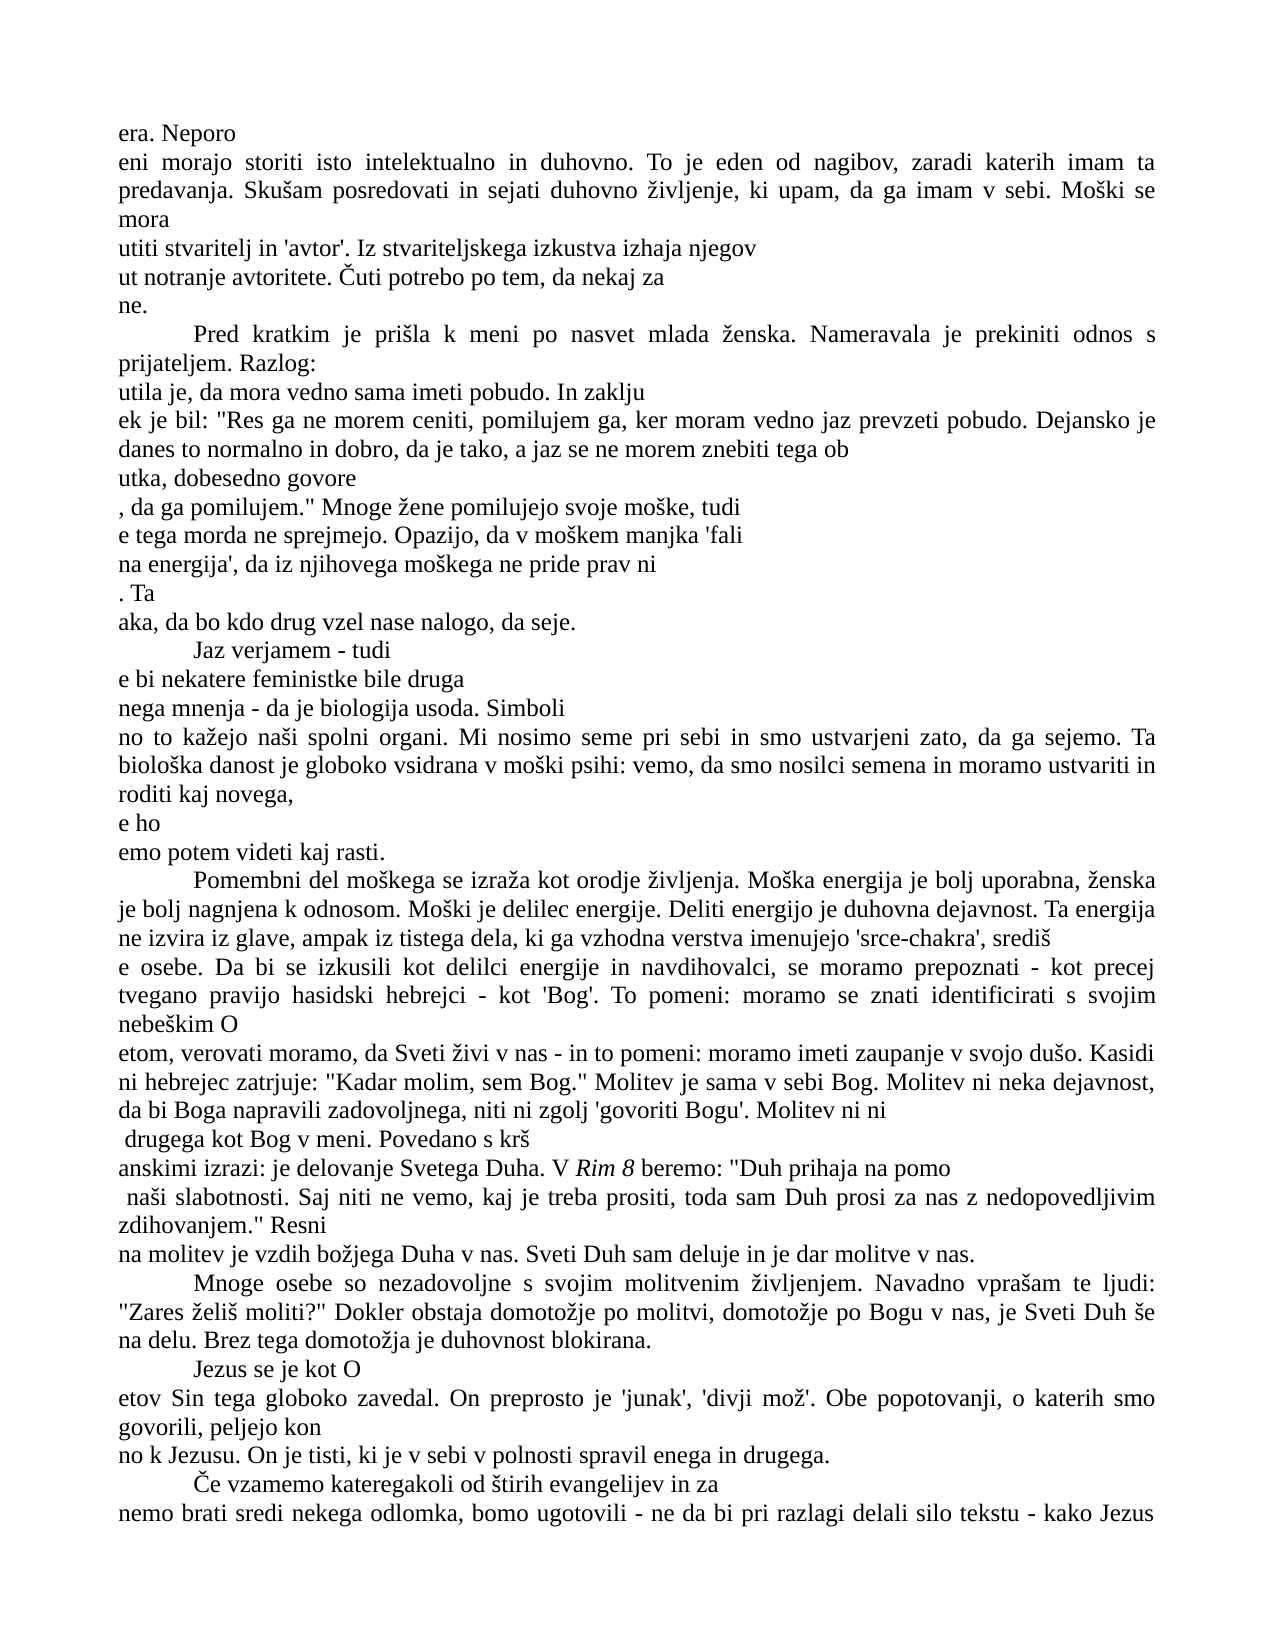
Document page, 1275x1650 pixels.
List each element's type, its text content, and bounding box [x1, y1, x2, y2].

text ni hebrejec zatrjuje: "Kadar molim, sem Bog." Molitev je sama v sebi Bog. Molitev ni neka dejavnost, da bi Boga napravili zadovoljnega, niti ni zgolj 'govoriti Bogu'. Molitev ni ni [118, 1067, 1157, 1124]
text e tega morda ne sprejmejo. Opazijo, da v moškem manjka 'fali [118, 521, 1157, 549]
text e osebe. Da bi se izkusili kot delilci energije in navdihovalci, se moramo prepoznati - kot precej tvegano pravijo hasidski hebrejci - kot 'Bog'. To pomeni: moramo se znati identificirati s svojim nebeškim O [118, 952, 1157, 1038]
text no to kažejo naši spolni organi. Mi nosimo seme pri sebi in smo ustvarjeni zato, da ga sejemo. Ta biološka danost je globoko vsidrana v moški psihi: vemo, da smo nosilci semena in moramo ustvariti in roditi kaj novega, [118, 722, 1157, 808]
text Pred kratkim je prišla k meni po nasvet mlada ženska. Nameravala je prekiniti odnos s prijateljem. Razlog: [118, 319, 1157, 377]
text ek je bil: "Res ga ne morem ceniti, pomilujem ga, ker moram vedno jaz prevzeti pobudo. Dejansko je danes to normalno in dobro, da je tako, a jaz se ne morem znebiti tega ob [118, 406, 1157, 463]
text etov Sin tega globoko zavedal. On preprosto je 'junak', 'divji mož'. Obe popotovanji, o katerih smo govorili, peljejo kon [118, 1383, 1157, 1441]
text era. Neporo [118, 118, 1157, 147]
text Mnoge osebe so nezadovoljne s svojim molitvenim življenjem. Navadno vprašam te ljudi: "Zares želiš moliti?" Dokler obstaja domotožje po molitvi, domotožje po Bogu v nas, je Sveti Duh še na delu. Brez tega domotožja je duhovnost blokirana. [118, 1268, 1157, 1354]
text Jaz verjamem - tudi [118, 636, 1157, 664]
text etom, verovati moramo, da Sveti živi v nas - in to pomeni: moramo imeti zaupanje v svojo dušo. Kasidi [118, 1038, 1157, 1067]
text e ho [118, 808, 1157, 837]
text utka, dobesedno govore [118, 463, 1157, 492]
text utila je, da mora vedno sama imeti pobudo. In zaklju [118, 377, 1157, 406]
text ut notranje avtoritete. Čuti potrebo po tem, da nekaj za [118, 262, 1157, 291]
text . Ta [118, 578, 1157, 607]
text naši slabotnosti. Saj niti ne vemo, kaj je treba prositi, toda sam Duh prosi za nas z nedopovedljivim zdihovanjem." Resni [118, 1182, 1157, 1239]
text no k Jezusu. On je tisti, ki je v sebi v polnosti spravil enega in drugega. [118, 1441, 1157, 1469]
text drugega kot Bog v meni. Povedano s krš [118, 1124, 1157, 1153]
text na energija', da iz njihovega moškega ne pride prav ni [118, 549, 1157, 578]
text eni morajo storiti isto intelektualno in duhovno. To je eden od nagibov, zaradi katerih imam ta predavanja. Skušam posredovati in sejati duhovno življenje, ki upam, da ga imam v sebi. Moški se mora [118, 147, 1157, 233]
text Jezus se je kot O [118, 1354, 1157, 1383]
text , da ga pomilujem." Mnoge žene pomilujejo svoje moške, tudi [118, 492, 1157, 521]
text e bi nekatere feministke bile druga [118, 664, 1157, 693]
text utiti stvaritelj in 'avtor'. Iz stvariteljskega izkustva izhaja njegov [118, 233, 1157, 262]
text ne. [118, 291, 1157, 319]
text emo potem videti kaj rasti. [118, 837, 1157, 866]
text anskimi izrazi: je delovanje Svetega Duha. V Rim 8 beremo: "Duh prihaja na pomo [118, 1153, 1157, 1182]
text aka, da bo kdo drug vzel nase nalogo, da seje. [118, 607, 1157, 636]
text nega mnenja - da je biologija usoda. Simboli [118, 693, 1157, 722]
text Pomembni del moškega se izraža kot orodje življenja. Moška energija je bolj uporabna, ženska je bolj nagnjena k odnosom. Moški je delilec energije. Deliti energijo je duhovna dejavnost. Ta energija ne izvira iz glave, ampak iz tistega dela, ki ga vzhodna verstva imenujejo 'srce-chakra', središ [118, 866, 1157, 952]
text na molitev je vzdih božjega Duha v nas. Sveti Duh sam deluje in je dar molitve v nas. [118, 1239, 1157, 1268]
text Če vzamemo kateregakoli od štirih evangelijev in za [118, 1469, 1157, 1498]
text nemo brati sredi nekega odlomka, bomo ugotovili - ne da bi pri razlagi delali silo tekstu - kako Jezus [118, 1498, 1157, 1527]
